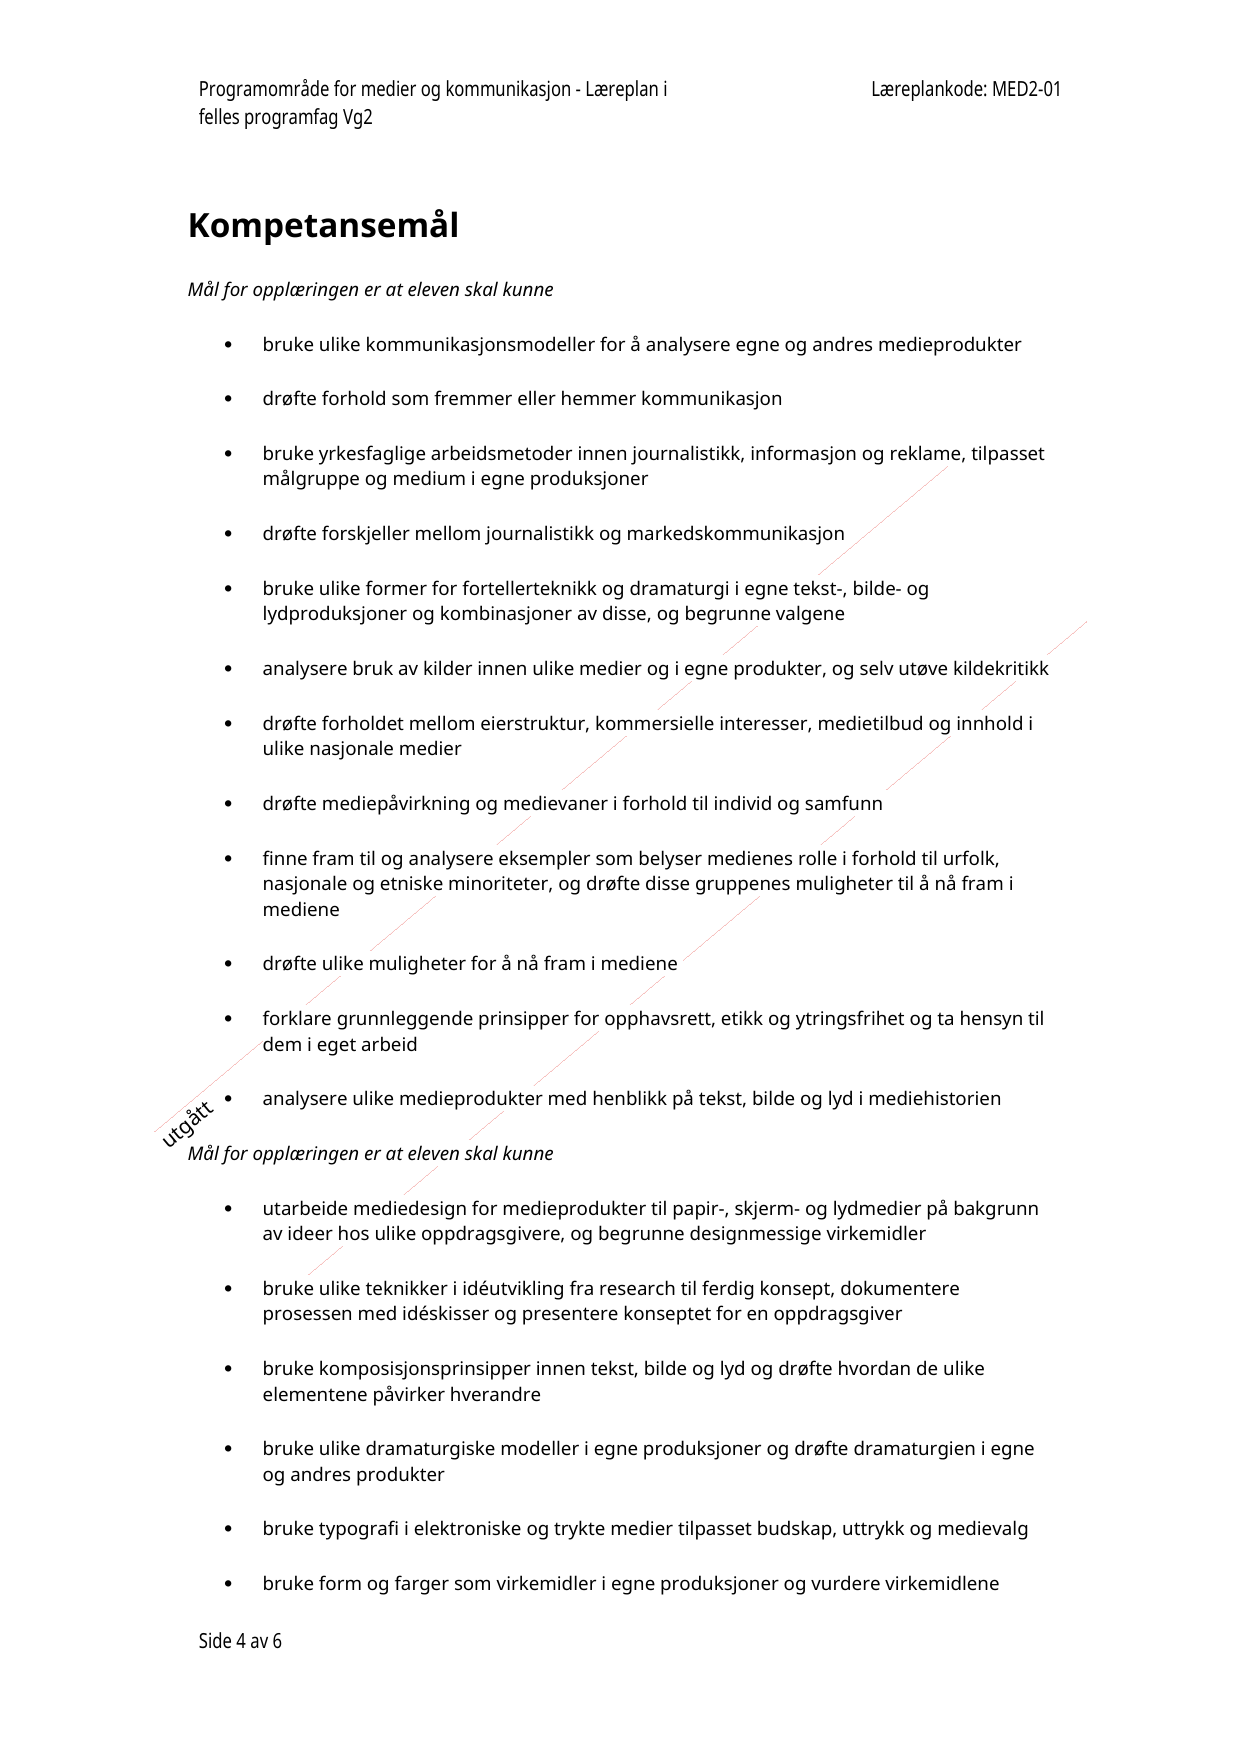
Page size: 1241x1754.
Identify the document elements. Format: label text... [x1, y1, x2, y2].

subtitle Kompetansemål [468, 156, 1053, 247]
list finne fram til og analysere eksempler som belyser medienes rolle i forhold til urfolk, nasjonale og etniske minoriteter, og drøfte disse gruppenes muligheter til å nå fram i mediene [732, 845, 1053, 921]
list drøfte forhold som fremmer eller hemmer kommunikasjon [788, 386, 1053, 411]
list drøfte forholdet mellom eierstruktur, kommersielle interesser, medietilbud og innhold i ulike nasjonale medier [598, 736, 949, 761]
list drøfte ulike muligheter for å nå fram i mediene [225, 951, 263, 976]
list forklare grunnleggende prinsipper for opphavsrett, etikk og ytringsfrihet og ta hensyn til dem i eget arbeid [423, 1031, 597, 1056]
list bruke ulike dramaturgiske modeller i egne produksjoner og drøfte dramaturgien i egne og andres produkter [450, 1436, 1053, 1487]
list forklare grunnleggende prinsipper for opphavsrett, etikk og ytringsfrihet og ta hensyn til dem i eget arbeid [571, 1005, 1053, 1056]
list drøfte forskjeller mellom journalistikk og markedskommunikasjon [854, 520, 1053, 546]
list utarbeide mediedesign for medieprodukter til papir-, skjerm- og lydmedier på bakgrunn av ideer hos ulike oppdragsgivere, og begrunne designmessige virkemidler [931, 1195, 1053, 1246]
list bruke komposisjonsprinsipper innen tekst, bilde og lyd og drøfte hvordan de ulike elementene påvirker hverandre [546, 1355, 1053, 1406]
list finne fram til og analysere eksempler som belyser medienes rolle i forhold til urfolk, nasjonale og etniske minoriteter, og drøfte disse gruppenes muligheter til å nå fram i mediene [407, 896, 758, 921]
list bruke ulike teknikker i idéutvikling fra research til ferdig konsept, dokumentere prosessen med idéskisser og presentere konseptet for en oppdragsgiver [908, 1275, 1053, 1326]
list drøfte ulike muligheter for å nå fram i mediene [683, 951, 1053, 976]
text Mål for opplæringen er at eleven skal kunne [561, 1140, 1053, 1166]
list bruke ulike former for fortellerteknikk og dramaturgi i egne tekst-, bilde- og lydproduksjoner og kombinasjoner av disse, og begrunne valgene [850, 575, 1053, 626]
list bruke yrkesfaglige arbeidsmetoder innen journalistikk, informasjon og reklame, tilpasset målgruppe og medium i egne produksjoner [920, 440, 1053, 491]
list drøfte forholdet mellom eierstruktur, kommersielle interesser, medietilbud og innhold i ulike nasjonale medier [467, 736, 624, 761]
list bruke yrkesfaglige arbeidsmetoder innen journalistikk, informasjon og reklame, tilpasset målgruppe og medium i egne produksjoner [653, 466, 946, 491]
text Mål for opplæringen er at eleven skal kunne [561, 276, 1053, 302]
list drøfte forholdet mellom eierstruktur, kommersielle interesser, medietilbud og innhold i ulike nasjonale medier [922, 710, 1053, 761]
list drøfte mediepåvirkning og medievaner i forhold til individ og samfunn [888, 790, 1053, 816]
